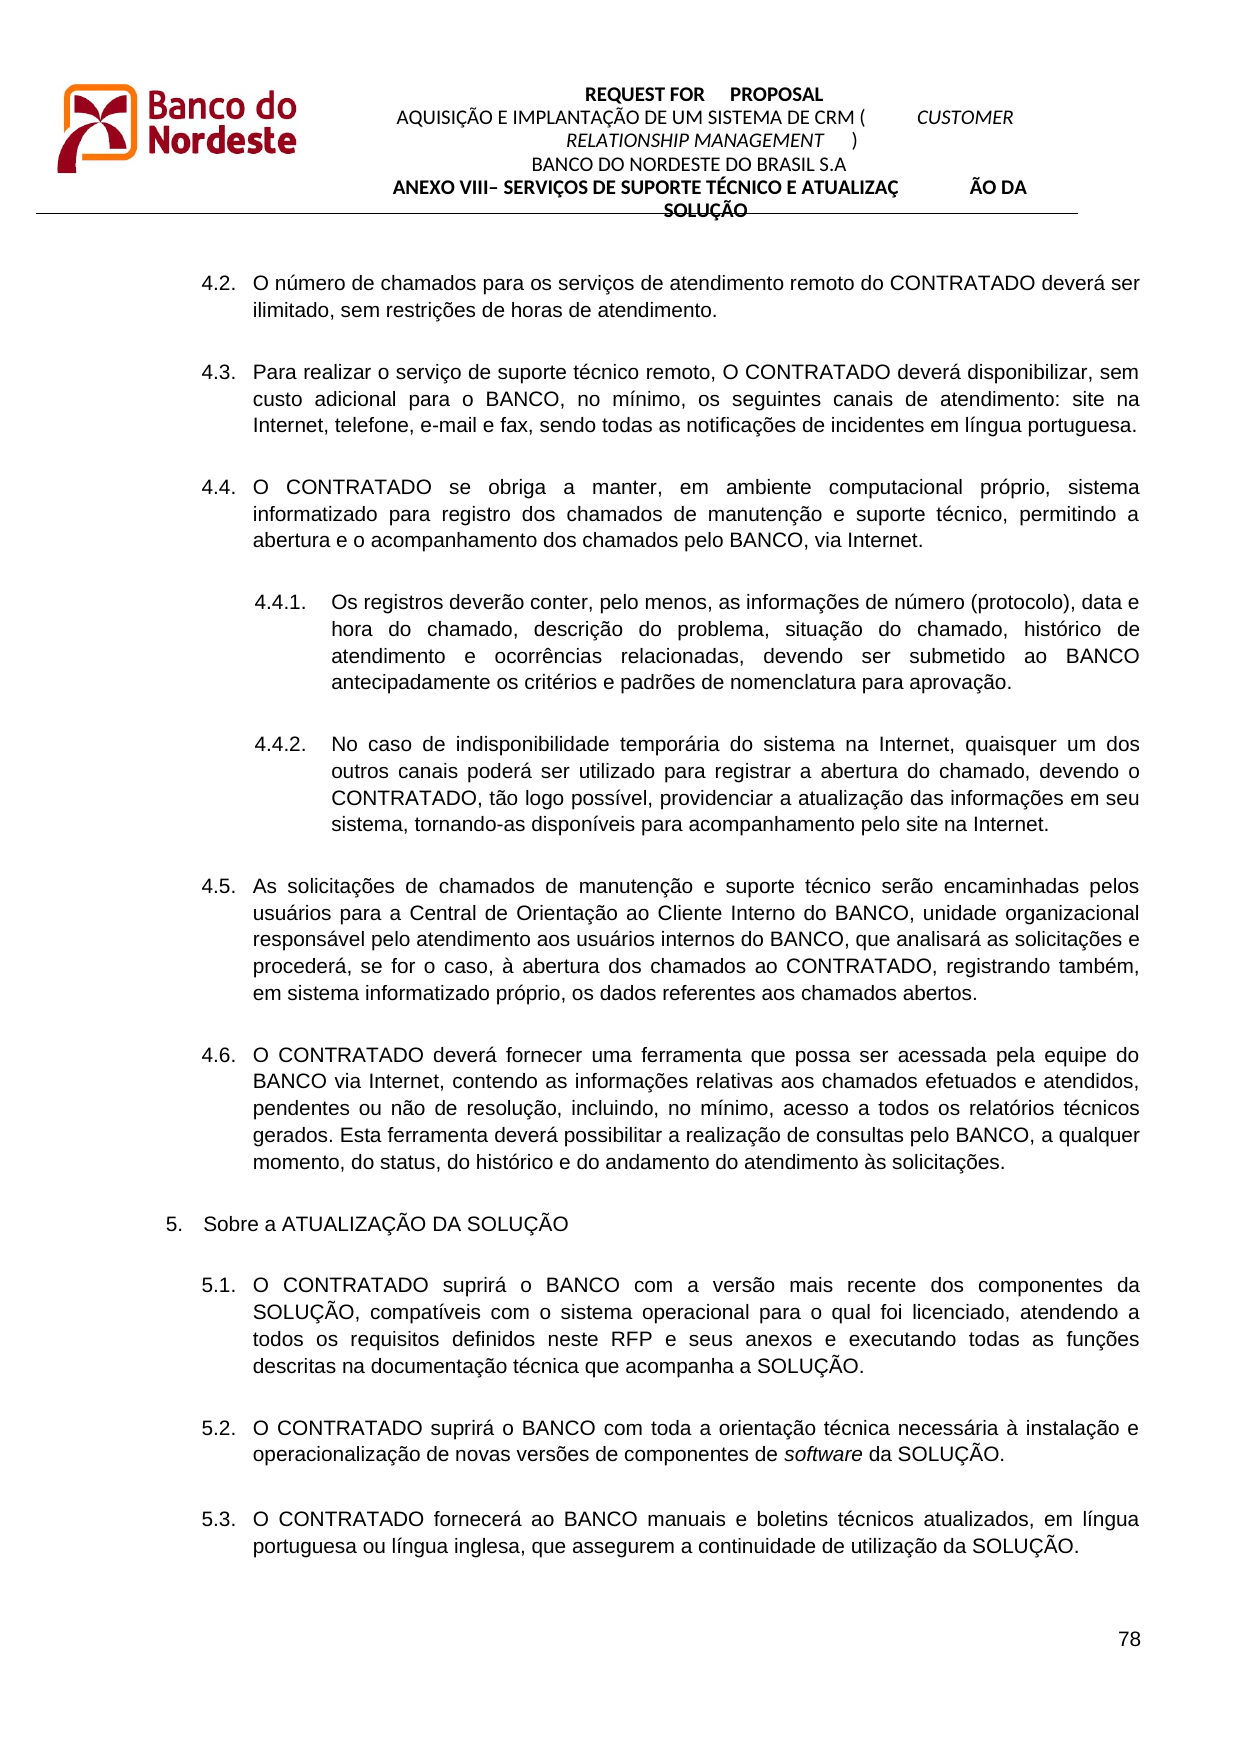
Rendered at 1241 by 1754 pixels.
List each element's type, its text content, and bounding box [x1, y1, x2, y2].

list Para realizar o serviço de suporte técnico remoto, O CONTRATADO deverá disponibilizar, sem custo adicional para o BANCO, no mínimo, os seguintes canais de atendimento: site na Internet, telefone, e-mail e fax, sendo todas as notificações de incidentes em língua portuguesa. [201, 360, 1141, 437]
list Sobre a ATUALIZAÇÃO DA SOLUÇÃO [166, 1212, 1141, 1236]
list O CONTRATADO deverá fornecer uma ferramenta que possa ser acessada pela equipe do BANCO via Internet, contendo as informações relativas aos chamados efetuados e atendidos, pendentes ou não de resolução, incluindo, no mínimo, acesso a todos os relatórios técnicos gerados. Esta ferramenta deverá possibilitar a realização de consultas pelo BANCO, a qualquer momento, do status, do histórico e do andamento do atendimento às solicitações. [201, 1043, 1141, 1174]
list As solicitações de chamados de manutenção e suporte técnico serão encaminhadas pelos usuários para a Central de Orientação ao Cliente Interno do BANCO, unidade organizacional responsável pelo atendimento aos usuários internos do BANCO, que analisará as solicitações e procederá, se for o caso, à abertura dos chamados ao CONTRATADO, registrando também, em sistema informatizado próprio, os dados referentes aos chamados abertos. [201, 874, 1141, 1005]
picture [47, 73, 303, 181]
list O CONTRATADO suprirá o BANCO com toda a orientação técnica necessária à instalação e operacionalização de novas versões de componentes de software da SOLUÇÃO. [201, 1415, 1141, 1466]
list O CONTRATADO fornecerá ao BANCO manuais e boletins técnicos atualizados, em língua portuguesa ou língua inglesa, que assegurem a continuidade de utilização da SOLUÇÃO. [201, 1507, 1141, 1558]
list O CONTRATADO suprirá o BANCO com a versão mais recente dos componentes da SOLUÇÃO, compatíveis com o sistema operacional para o qual foi licenciado, atendendo a todos os requisitos definidos neste RFP e seus anexos e executando todas as funções descritas na documentação técnica que acompanha a SOLUÇÃO. [201, 1273, 1141, 1377]
list No caso de indisponibilidade temporária do sistema na Internet, quaisquer um dos outros canais poderá ser utilizado para registrar a abertura do chamado, devendo o CONTRATADO, tão logo possível, providenciar a atualização das informações em seu sistema, tornando-as disponíveis para acompanhamento pelo site na Internet. [254, 732, 1141, 836]
list Os registros deverão conter, pelo menos, as informações de número (protocolo), data e hora do chamado, descrição do problema, situação do chamado, histórico de atendimento e ocorrências relacionadas, devendo ser submetido ao BANCO antecipadamente os critérios e padrões de nomenclatura para aprovação. [254, 590, 1141, 694]
list O CONTRATADO se obriga a manter, em ambiente computacional próprio, sistema informatizado para registro dos chamados de manutenção e suporte técnico, permitindo a abertura e o acompanhamento dos chamados pelo BANCO, via Internet. [201, 475, 1141, 552]
list O número de chamados para os serviços de atendimento remoto do CONTRATADO deverá ser ilimitado, sem restrições de horas de atendimento. [201, 271, 1141, 322]
